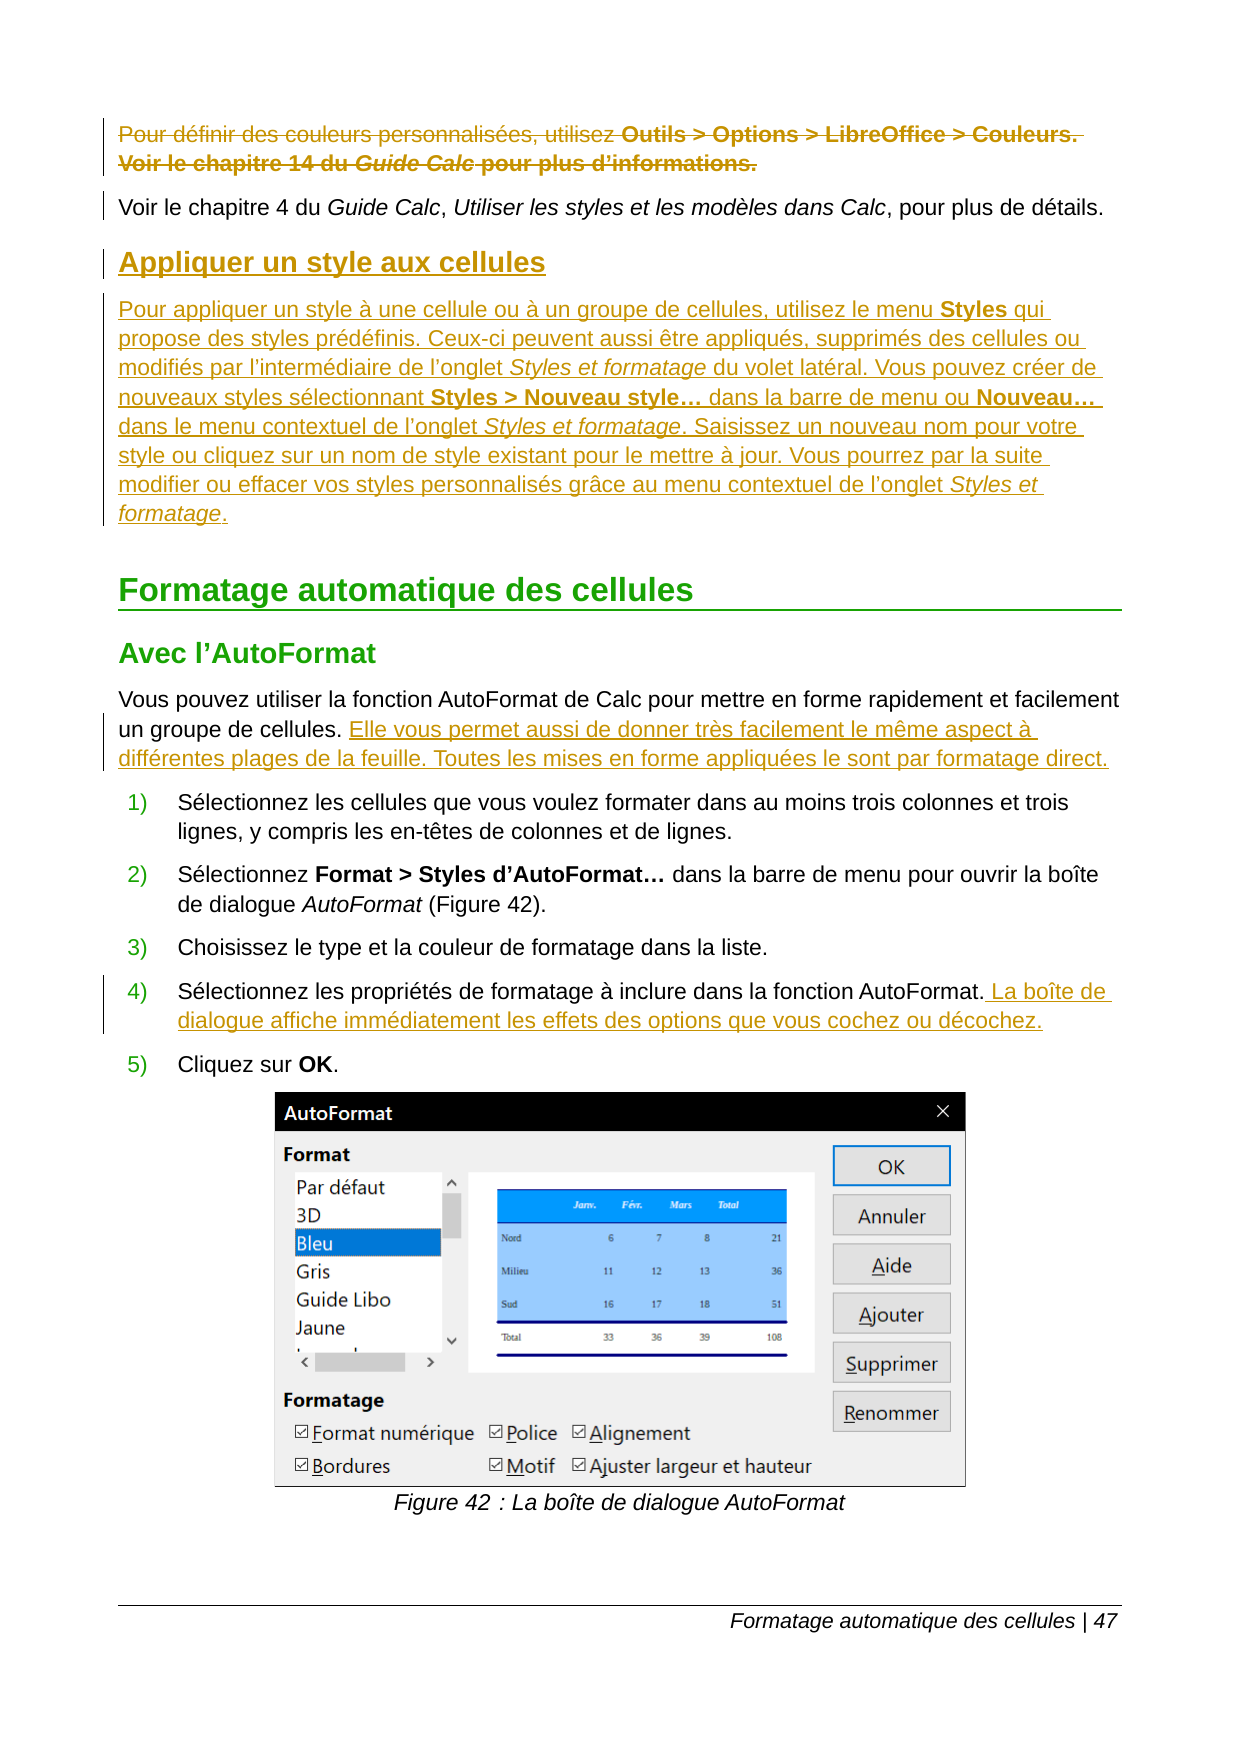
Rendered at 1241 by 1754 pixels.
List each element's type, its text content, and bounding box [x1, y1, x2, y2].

list Sélectionnez les propriétés de formatage à inclure dans la fonction AutoFormat. La boîte de dialogue affiche immédiatement les effets des options que vous cochez ou décochez. [148, 975, 1122, 1034]
picture [274, 1092, 966, 1487]
subtitle Formatage automatique des cellules [118, 570, 1122, 609]
subtitle Avec l’AutoFormat [118, 640, 1122, 669]
list Choisissez le type et la couleur de formatage dans la liste. [148, 932, 1122, 961]
text Vous pouvez utiliser la fonction AutoFormat de Calc pour mettre en forme rapidement et facilement un groupe de cellules. Elle vous permet aussi de donner très facilement le même aspect à différentes plages de la feuille. Toutes les mises en forme appliquées le sont par formatage direct. [118, 684, 1122, 771]
list Sélectionnez les cellules que vous voulez formater dans au moins trois colonnes et trois lignes, y compris les en-têtes de colonnes et de lignes. [148, 786, 1122, 844]
text Voir le chapitre 4 du Guide Calc, Utiliser les styles et les modèles dans Calc, pour plus de détails. [118, 191, 1122, 220]
list Cliquez sur OK. [148, 1048, 1122, 1077]
text Figure 42 : La boîte de dialogue AutoFormat [118, 1487, 1122, 1517]
subtitle Appliquer un style aux cellules [118, 249, 1122, 278]
list Sélectionnez Format > Styles d’AutoFormat… dans la barre de menu pour ouvrir la boîte de dialogue AutoFormat (Figure 42). [148, 859, 1122, 917]
text Pour appliquer un style à une cellule ou à un groupe de cellules, utilisez le menu Styles qui propose des styles prédéfinis. Ceux-ci peuvent aussi être appliqués, supprimés des cellules ou modifiés par l’intermédiaire de l’onglet Styles et formatage du volet latéral. Vous pouvez créer de nouveaux styles sélectionnant Styles > Nouveau style… dans la barre de menu ou Nouveau… dans le menu contextuel de l’onglet Styles et formatage. Saisissez un nouveau nom pour votre style ou cliquez sur un nom de style existant pour le mettre à jour. Vous pourrez par la suite modifier ou effacer vos styles personnalisés grâce au menu contextuel de l’onglet Styles et formatage. [118, 293, 1122, 526]
